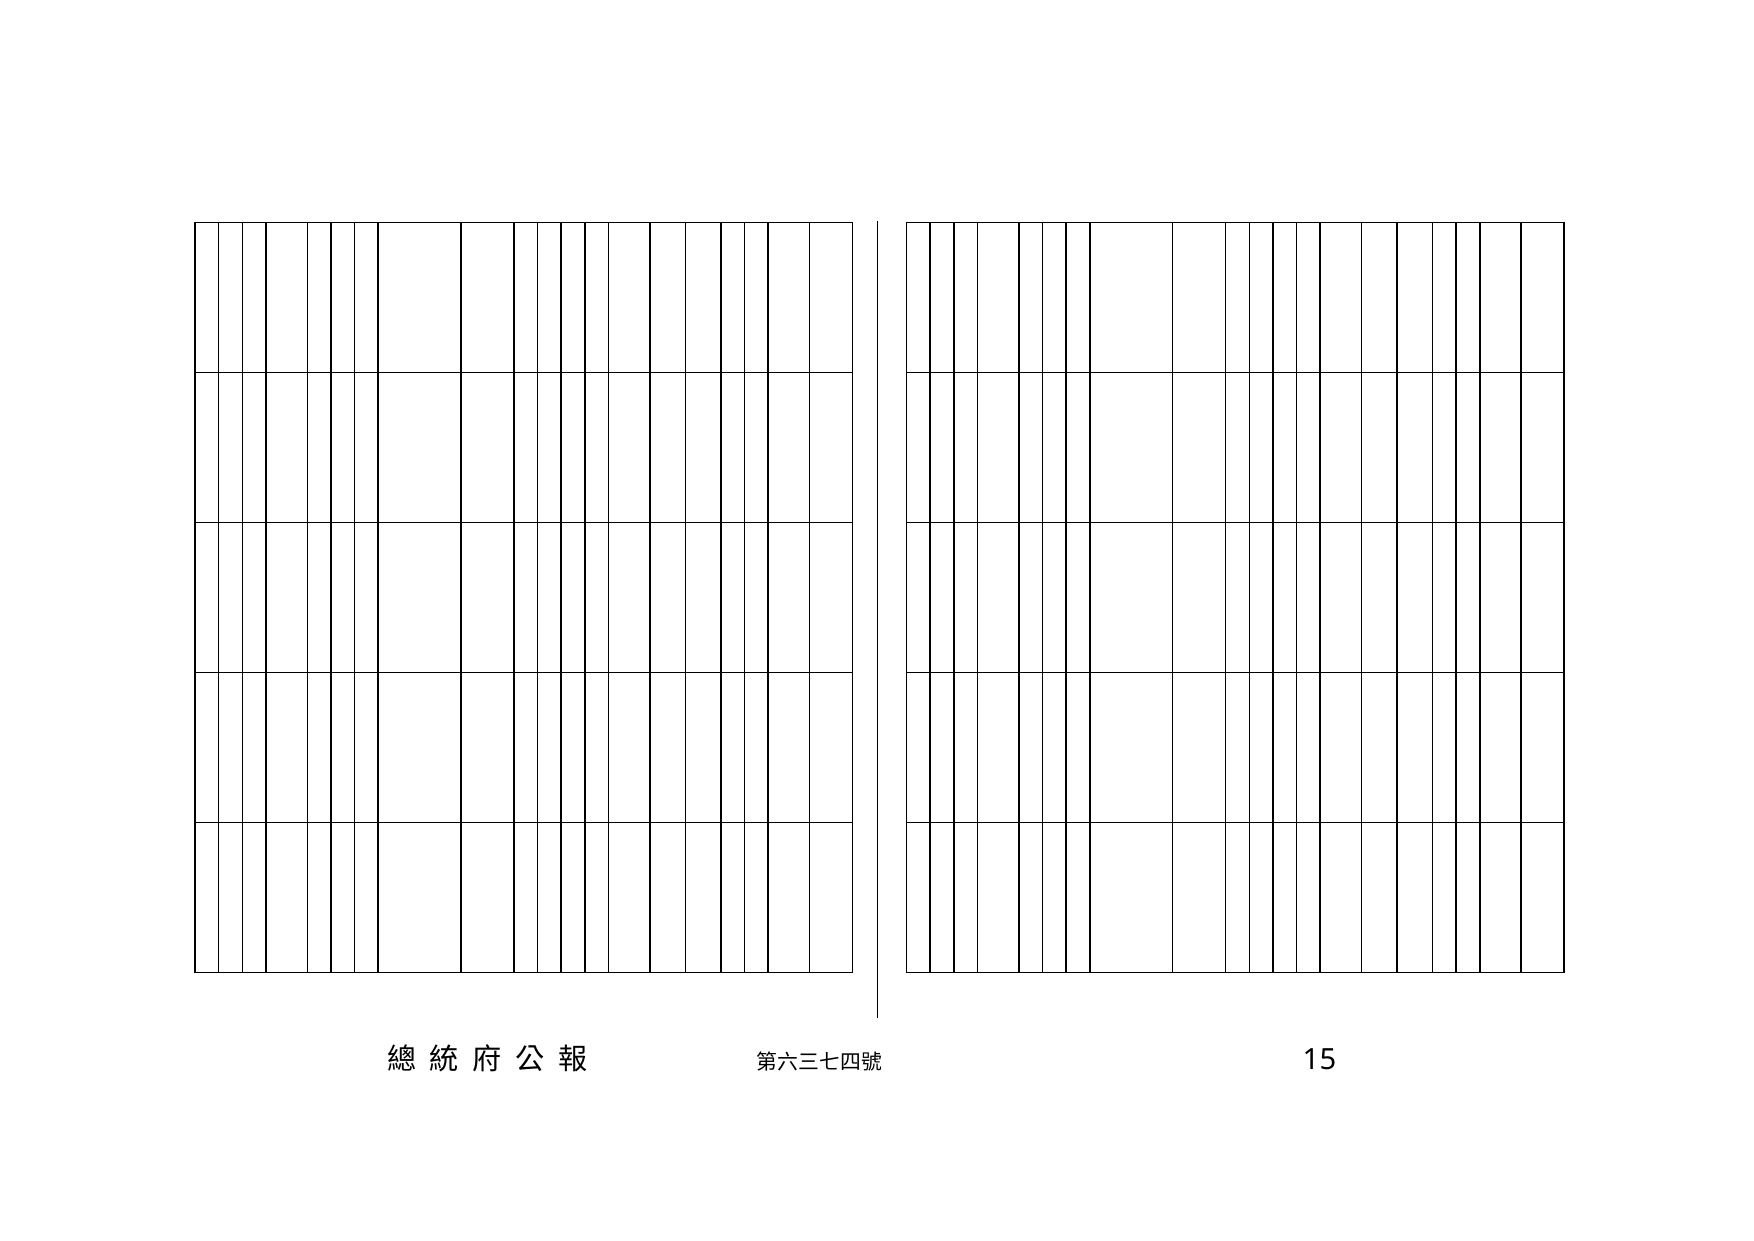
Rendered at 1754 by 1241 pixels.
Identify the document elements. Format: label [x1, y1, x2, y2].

table_cell [1457, 223, 1479, 372]
table_cell [586, 673, 608, 822]
table_cell [379, 673, 460, 822]
table_cell [562, 223, 584, 372]
table_cell [1362, 523, 1396, 672]
table_cell [462, 523, 513, 672]
table_cell [515, 823, 537, 972]
table_cell [308, 673, 330, 822]
table_cell [978, 523, 1018, 672]
table_cell [1091, 823, 1172, 972]
table_cell [978, 223, 1018, 372]
table_cell [1321, 523, 1361, 672]
table_cell [243, 523, 265, 672]
table_cell [1043, 223, 1065, 372]
table_cell [1067, 373, 1089, 522]
table_cell [355, 523, 377, 672]
table_cell [1297, 823, 1319, 972]
table_cell [931, 673, 953, 822]
table_cell [978, 673, 1018, 822]
table_cell [196, 373, 218, 522]
table_cell [931, 223, 953, 372]
table_cell [1250, 223, 1272, 372]
table_cell [267, 673, 307, 822]
table_cell [243, 373, 265, 522]
table_cell [651, 373, 685, 522]
table_cell [1274, 823, 1296, 972]
table_cell [1457, 523, 1479, 672]
table_cell [1020, 373, 1042, 522]
table_cell [1043, 673, 1065, 822]
table_cell [1522, 823, 1563, 972]
table_cell [978, 823, 1018, 972]
table_cell [931, 373, 953, 522]
table_cell [1433, 373, 1455, 522]
table_cell [1226, 523, 1249, 672]
table_cell [1321, 223, 1361, 372]
table_cell [745, 673, 767, 822]
table_cell [810, 523, 852, 672]
table_cell [1457, 673, 1479, 822]
table_cell [332, 823, 354, 972]
table_cell [907, 523, 929, 672]
table_cell [745, 223, 767, 372]
table_cell [538, 223, 560, 372]
table_cell [196, 223, 218, 372]
table_cell [462, 823, 513, 972]
table_cell [243, 673, 265, 822]
table_cell [609, 673, 649, 822]
table_cell [810, 673, 852, 822]
table_cell [1297, 373, 1319, 522]
table_cell [355, 823, 377, 972]
table_cell [1457, 373, 1479, 522]
table_cell [1522, 223, 1563, 372]
table_cell [1522, 373, 1563, 522]
table_cell [267, 223, 307, 372]
table_cell [722, 223, 744, 372]
table_cell [1173, 823, 1225, 972]
table_cell [609, 373, 649, 522]
table_cell [332, 223, 354, 372]
table_cell [562, 823, 584, 972]
table_cell [955, 673, 977, 822]
table_cell [955, 223, 977, 372]
table_cell [1398, 223, 1432, 372]
table_cell [810, 373, 852, 522]
table_cell [267, 823, 307, 972]
table_cell [1020, 523, 1042, 672]
table_cell [1091, 223, 1172, 372]
table_cell [722, 373, 744, 522]
table_cell [1043, 823, 1065, 972]
table_cell [219, 673, 242, 822]
table_cell [515, 523, 537, 672]
table_cell [308, 823, 330, 972]
table_cell [355, 673, 377, 822]
table_cell [955, 373, 977, 522]
table_cell [1091, 673, 1172, 822]
table_cell [538, 673, 560, 822]
table_cell [538, 823, 560, 972]
table_cell [1457, 823, 1479, 972]
table_cell [1067, 523, 1089, 672]
table_cell [769, 223, 809, 372]
table_cell [931, 523, 953, 672]
table_cell [769, 673, 809, 822]
table_cell [686, 223, 720, 372]
table_cell [769, 373, 809, 522]
table_cell [515, 673, 537, 822]
table_cell [1398, 373, 1432, 522]
table_cell [907, 673, 929, 822]
table_cell [243, 823, 265, 972]
table_cell [955, 523, 977, 672]
table_cell [1274, 373, 1296, 522]
table_cell [355, 223, 377, 372]
table_cell [722, 523, 744, 672]
table_cell [1297, 223, 1319, 372]
table_cell [1481, 223, 1520, 372]
table_cell [1173, 373, 1225, 522]
table_cell [769, 523, 809, 672]
table_cell [379, 523, 460, 672]
table_cell [686, 373, 720, 522]
table_cell [1321, 373, 1361, 522]
table_cell [1398, 523, 1432, 672]
table_cell [562, 673, 584, 822]
table_cell [1226, 823, 1249, 972]
table_cell [1020, 823, 1042, 972]
table_cell [219, 373, 242, 522]
table_cell [1321, 823, 1361, 972]
table_cell [609, 523, 649, 672]
table_cell [196, 823, 218, 972]
table_cell [1297, 523, 1319, 672]
table_cell [1398, 823, 1432, 972]
table_cell [308, 373, 330, 522]
table_cell [1362, 373, 1396, 522]
table_cell [538, 523, 560, 672]
table_cell [810, 823, 852, 972]
table_cell [1274, 523, 1296, 672]
table_cell [308, 223, 330, 372]
table_cell [538, 373, 560, 522]
table_cell [332, 673, 354, 822]
table_cell [379, 223, 460, 372]
table_cell [810, 223, 852, 372]
table_cell [978, 373, 1018, 522]
table_cell [1481, 523, 1520, 672]
table_cell [1020, 673, 1042, 822]
table_cell [1043, 373, 1065, 522]
table_cell [686, 673, 720, 822]
table_cell [686, 823, 720, 972]
table_cell [1274, 673, 1296, 822]
table_cell [219, 523, 242, 672]
table_cell [308, 523, 330, 672]
table_cell [267, 373, 307, 522]
table_cell [462, 673, 513, 822]
table_cell [196, 523, 218, 672]
table_cell [907, 823, 929, 972]
table_cell [1362, 823, 1396, 972]
table_cell [1091, 523, 1172, 672]
table_cell [586, 223, 608, 372]
table_cell [651, 823, 685, 972]
table_cell [1362, 673, 1396, 822]
table_cell [686, 523, 720, 672]
table_cell [745, 373, 767, 522]
table_cell [907, 373, 929, 522]
table_cell [651, 223, 685, 372]
table_cell [1321, 673, 1361, 822]
table_cell [745, 523, 767, 672]
table_cell [651, 523, 685, 672]
table_cell [1067, 223, 1089, 372]
table_cell [515, 373, 537, 522]
table_cell [586, 823, 608, 972]
table_cell [955, 823, 977, 972]
table_cell [355, 373, 377, 522]
table_cell [609, 223, 649, 372]
table_cell [1433, 823, 1455, 972]
table_cell [379, 823, 460, 972]
table_cell [745, 823, 767, 972]
table_cell [462, 223, 513, 372]
table_cell [462, 373, 513, 522]
table_cell [907, 223, 929, 372]
table_cell [1362, 223, 1396, 372]
table_cell [332, 373, 354, 522]
table_cell [1433, 223, 1455, 372]
table_cell [1250, 823, 1272, 972]
table_cell [1226, 223, 1249, 372]
table_cell [1173, 223, 1225, 372]
table_cell [1433, 523, 1455, 672]
table_cell [219, 223, 242, 372]
table_cell [1020, 223, 1042, 372]
table_cell [1297, 673, 1319, 822]
table_cell [1522, 673, 1563, 822]
table_cell [243, 223, 265, 372]
table_cell [1250, 373, 1272, 522]
table_cell [515, 223, 537, 372]
table_cell [609, 823, 649, 972]
table_cell [379, 373, 460, 522]
table_cell [1433, 673, 1455, 822]
table_cell [722, 673, 744, 822]
table_cell [219, 823, 242, 972]
table_cell [1274, 223, 1296, 372]
table_cell [1173, 523, 1225, 672]
table_cell [1481, 373, 1520, 522]
table_cell [1091, 373, 1172, 522]
table_cell [586, 373, 608, 522]
table_cell [586, 523, 608, 672]
table_cell [931, 823, 953, 972]
table_cell [1067, 823, 1089, 972]
table_cell [1250, 523, 1272, 672]
table_cell [1250, 673, 1272, 822]
table_cell [267, 523, 307, 672]
table_cell [562, 523, 584, 672]
table_cell [769, 823, 809, 972]
table_cell [1043, 523, 1065, 672]
table_cell [332, 523, 354, 672]
table_cell [1481, 823, 1520, 972]
table_cell [1226, 673, 1249, 822]
table_cell [1398, 673, 1432, 822]
table_cell [1226, 373, 1249, 522]
table_cell [1481, 673, 1520, 822]
table_cell [562, 373, 584, 522]
table_cell [196, 673, 218, 822]
table_cell [651, 673, 685, 822]
table_cell [1522, 523, 1563, 672]
table_cell [722, 823, 744, 972]
table_cell [1067, 673, 1089, 822]
table_cell [1173, 673, 1225, 822]
